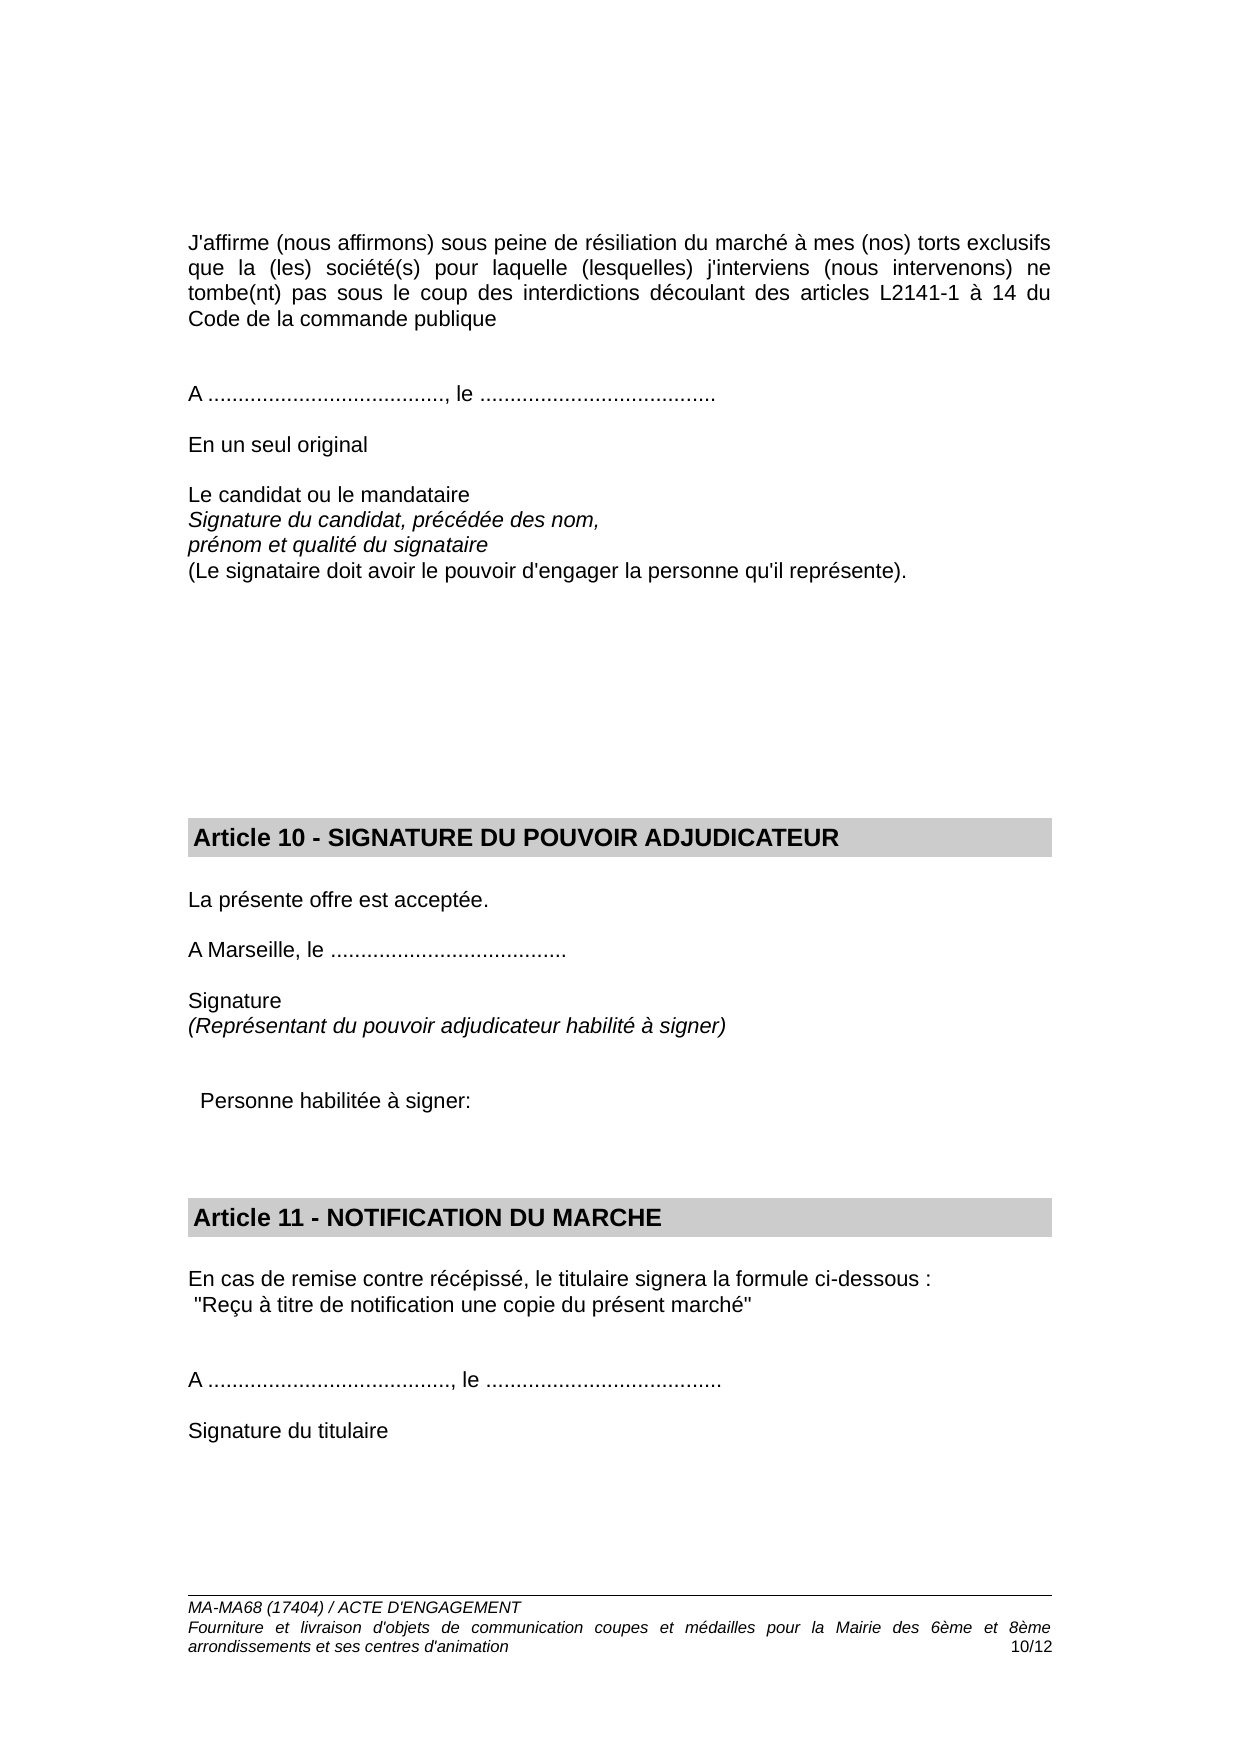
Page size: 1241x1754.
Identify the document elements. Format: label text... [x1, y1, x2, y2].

text A ......................................., le ....................................... [188, 381, 1052, 406]
subtitle NOTIFICATION DU MARCHE [190, 1200, 1050, 1235]
text La présente offre est acceptée. [188, 887, 1052, 912]
text (Le signataire doit avoir le pouvoir d'engager la personne qu'il représente). [188, 557, 1052, 583]
text Personne habilitée à signer: [188, 1088, 1052, 1113]
text J'affirme (nous affirmons) sous peine de résiliation du marché à mes (nos) torts exclusifs que la (les) société(s) pour laquelle (lesquelles) j'interviens (nous intervenons) ne tombe(nt) pas sous le coup des interdictions découlant des articles L2141-1 à 14 du Code de la commande publique [188, 230, 1052, 331]
text Signature du candidat, précédée des nom, [188, 507, 1052, 532]
text (Représentant du pouvoir adjudicateur habilité à signer) [188, 1013, 1052, 1038]
text Signature [188, 987, 1052, 1013]
text Le candidat ou le mandataire [188, 482, 1052, 507]
text "Reçu à titre de notification une copie du présent marché" [188, 1291, 1052, 1317]
text En un seul original [188, 431, 1052, 457]
text A Marseille, le ....................................... [188, 937, 1052, 962]
text prénom et qualité du signataire [188, 532, 1052, 557]
text Signature du titulaire [188, 1417, 1052, 1443]
text A ........................................, le ....................................... [188, 1367, 1052, 1392]
text En cas de remise contre récépissé, le titulaire signera la formule ci-dessous : [188, 1266, 1052, 1291]
subtitle SIGNATURE DU POUVOIR ADJUDICATEUR [190, 821, 1050, 855]
